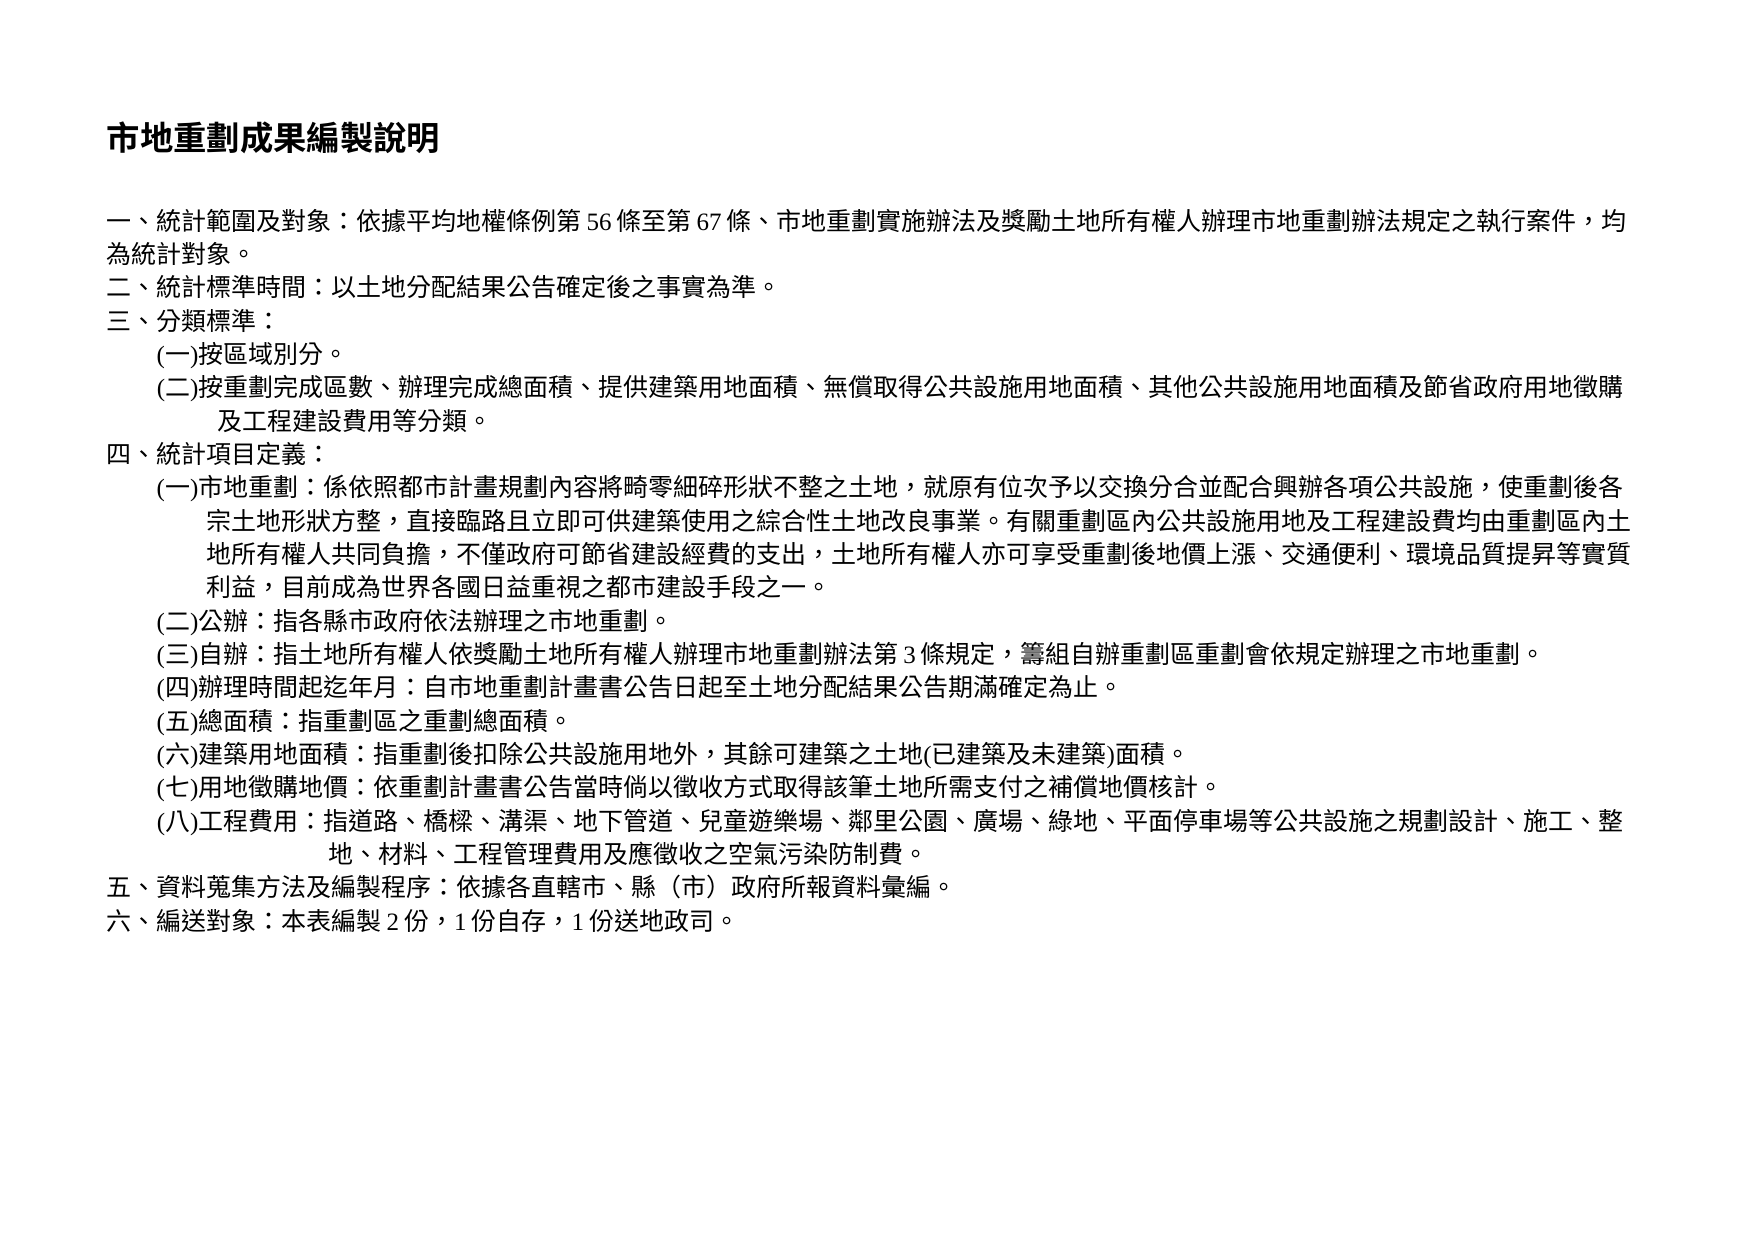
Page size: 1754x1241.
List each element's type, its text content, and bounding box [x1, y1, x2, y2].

text 一、統計範圍及對象：依據平均地權條例第56條至第67條、市地重劃實施辦法及獎勵土地所有權人辦理市地重劃辦法規定之執行案件，均為統計對象。 [106, 203, 1648, 270]
text (一)按區域別分。 [156, 337, 1648, 370]
text 三、分類標準： [106, 303, 1648, 337]
text (五)總面積：指重劃區之重劃總面積。 [156, 703, 1648, 737]
text (八)工程費用：指道路、橋樑、溝渠、地下管道、兒童遊樂場、鄰里公園、廣場、綠地、平面停車場等公共設施之規劃設計、施工、整地、材料、工程管理費用及應徵收之空氣污染防制費。 [157, 803, 1648, 870]
text 五、資料蒐集方法及編製程序：依據各直轄市、縣（市）政府所報資料彙編。 [106, 870, 1648, 903]
text (一)市地重劃：係依照都市計畫規劃內容將畸零細碎形狀不整之土地，就原有位次予以交換分合並配合興辦各項公共設施，使重劃後各宗土地形狀方整，直接臨路且立即可供建築使用之綜合性土地改良事業。有關重劃區內公共設施用地及工程建設費均由重劃區內土地所有權人共同負擔，不僅政府可節省建設經費的支出，土地所有權人亦可享受重劃後地價上漲、交通便利、環境品質提昇等實質利益，目前成為世界各國日益重視之都市建設手段之一。 [156, 470, 1648, 603]
text 市地重劃成果編製說明 [106, 112, 1648, 160]
text (六)建築用地面積：指重劃後扣除公共設施用地外，其餘可建築之土地(已建築及未建築)面積。 [156, 737, 1648, 770]
text (二)按重劃完成區數、辦理完成總面積、提供建築用地面積、無償取得公共設施用地面積、其他公共設施用地面積及節省政府用地徵購及工程建設費用等分類。 [157, 370, 1648, 437]
text (四)辦理時間起迄年月：自市地重劃計畫書公告日起至土地分配結果公告期滿確定為止。 [156, 670, 1648, 703]
text (七)用地徵購地價：依重劃計畫書公告當時倘以徵收方式取得該筆土地所需支付之補償地價核計。 [156, 770, 1648, 803]
text (三)自辦：指土地所有權人依獎勵土地所有權人辦理市地重劃辦法第3條規定，籌組自辦重劃區重劃會依規定辦理之市地重劃。 [156, 637, 1648, 670]
text (二)公辦：指各縣市政府依法辦理之市地重劃。 [156, 603, 1648, 637]
text 六、編送對象：本表編製2份，1份自存，1份送地政司。 [106, 903, 1648, 937]
text 二、統計標準時間：以土地分配結果公告確定後之事實為準。 [106, 270, 1648, 303]
text 四、統計項目定義： [106, 437, 1648, 470]
